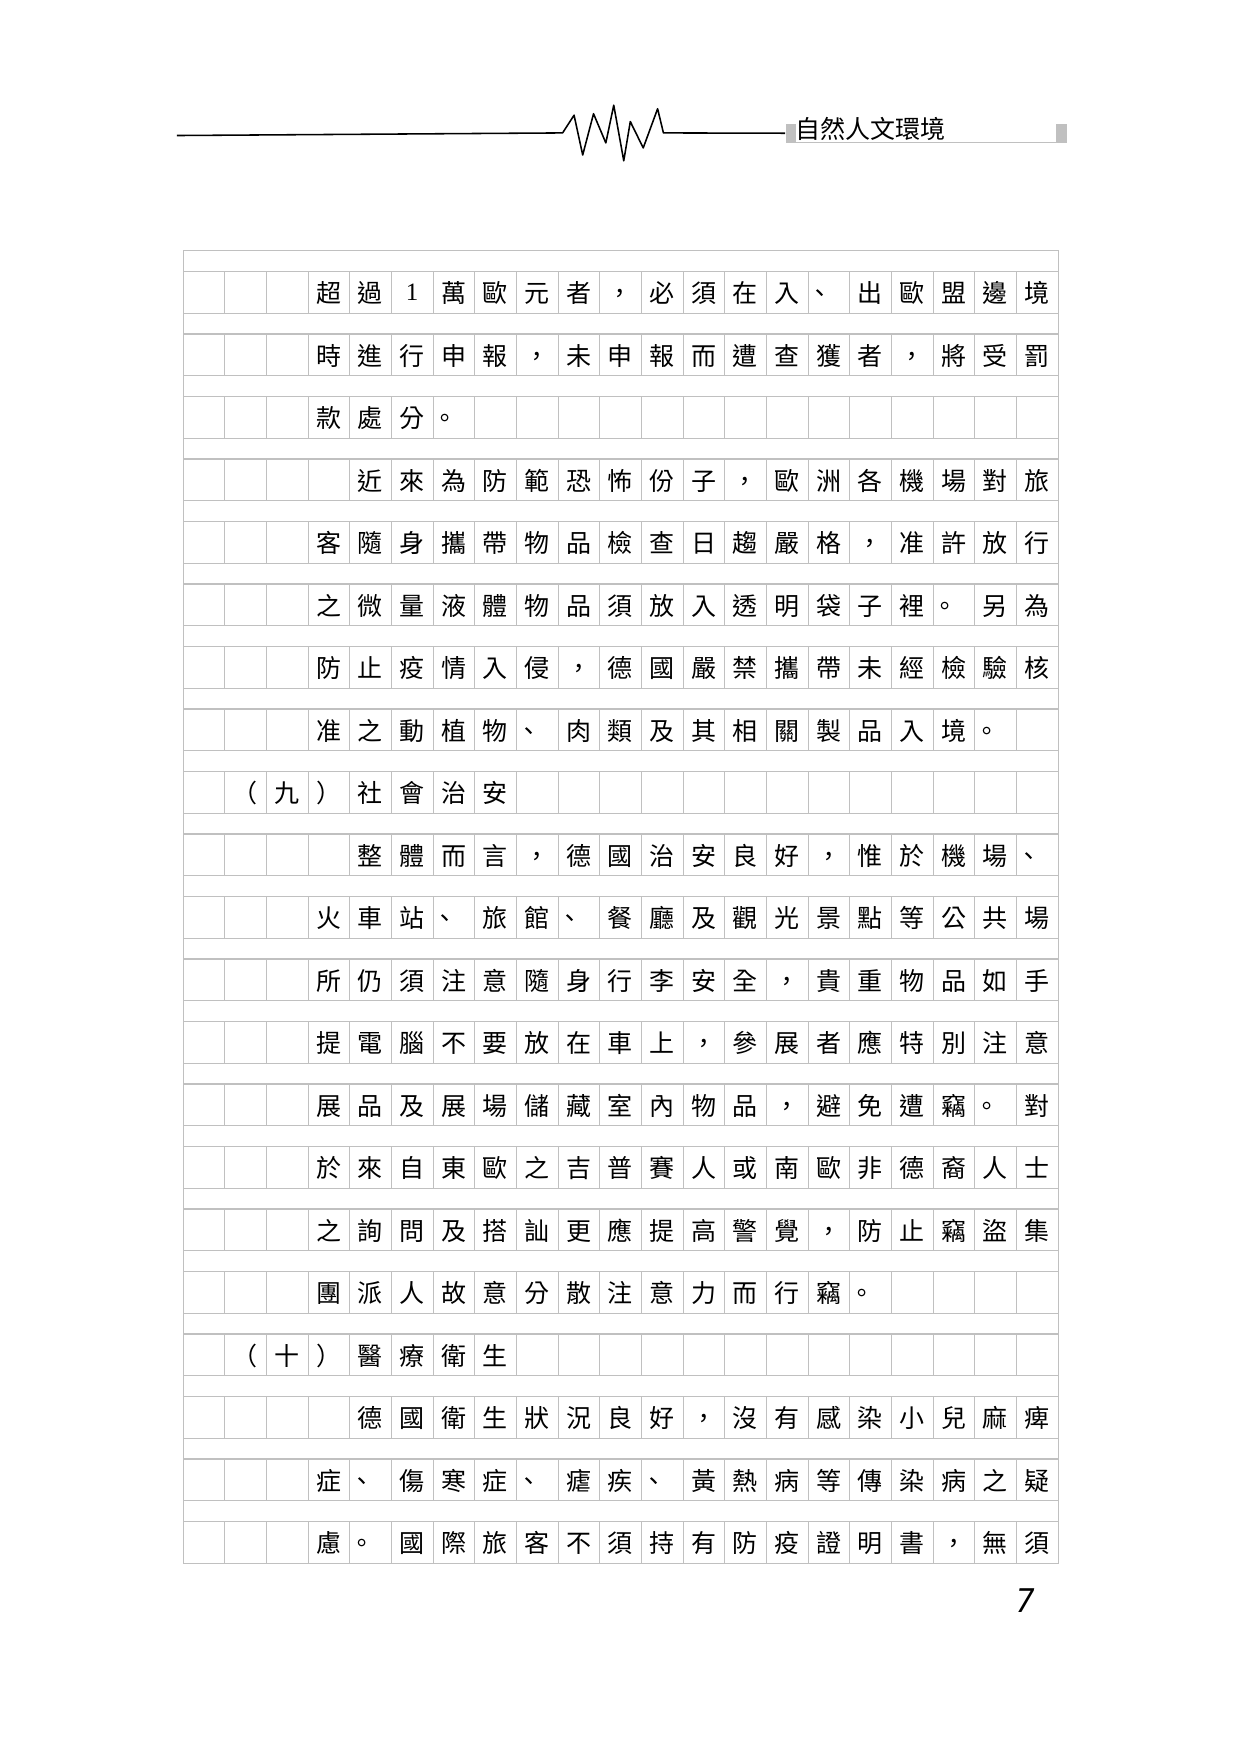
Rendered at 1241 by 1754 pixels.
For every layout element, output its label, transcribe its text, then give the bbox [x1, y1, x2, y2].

text 集 [1017, 1210, 1058, 1250]
text 放 [517, 1022, 558, 1063]
text [975, 1335, 1016, 1375]
text 德國衛生狀況良好，沒有感染小兒麻痺症、傷寒症、瘧疾、黃熱病等傳染病之疑慮。國際旅客不須持有防疫證明書，無須檢疫或先行注射疫苗。 [281, 1501, 1058, 1521]
text [281, 876, 1058, 896]
text 更 [559, 1210, 599, 1250]
text [517, 1335, 558, 1375]
text 旅 [475, 897, 516, 938]
text 場 [475, 1085, 516, 1125]
text 點 [850, 897, 891, 938]
text 力 [684, 1272, 724, 1313]
text 重 [850, 960, 891, 1000]
text 德國衛生狀況良好，沒有感染小兒麻痺症、傷寒症、瘧疾、黃熱病等傳染病之疑慮。國際旅客不須持有防疫證明書，無須檢疫或先行注射疫苗。 [309, 1460, 349, 1500]
text 藏 [559, 1085, 599, 1125]
text 治 [642, 835, 683, 875]
text 搭 [475, 1210, 516, 1250]
text 上 [642, 1022, 683, 1063]
text 及 [392, 1085, 433, 1125]
text 內 [642, 1085, 683, 1125]
text ， [767, 960, 808, 1000]
text 要 [475, 1022, 516, 1063]
text 旅客入境攜帶應稅產品時，必須事前申報，以免在機場遭到臨檢，必須補稅，甚至受罰。自2007年6月15日起，凡入、出境歐盟旅客攜帶歐元現金或有價證券（例如支票、旅行支票、股票、匯票等）合計超過1萬歐元者，必須在入、出歐盟邊境時進行申報，未申報而遭查獲者，將受罰款處分。 [281, 314, 1058, 333]
text [281, 1189, 1058, 1208]
text 人 [392, 1272, 433, 1313]
text 別 [934, 1022, 974, 1063]
text 德國衛生狀況良好，沒有感染小兒麻痺症、傷寒症、瘧疾、黃熱病等傳染病之疑慮。國際旅客不須持有防疫證明書，無須檢疫或先行注射疫苗。 [600, 1397, 641, 1438]
text [281, 1251, 1058, 1271]
text 高 [684, 1210, 724, 1250]
text 人 [975, 1147, 1016, 1188]
text 之 [309, 1210, 349, 1250]
text [725, 1335, 766, 1375]
text 德國衛生狀況良好，沒有感染小兒麻痺症、傷寒症、瘧疾、黃熱病等傳染病之疑慮。國際旅客不須持有防疫證明書，無須檢疫或先行注射疫苗。 [684, 1397, 724, 1438]
text [600, 1335, 641, 1375]
text 注 [434, 960, 474, 1000]
text 德國衛生狀況良好，沒有感染小兒麻痺症、傷寒症、瘧疾、黃熱病等傳染病之疑慮。國際旅客不須持有防疫證明書，無須檢疫或先行注射疫苗。 [1017, 1397, 1058, 1438]
text [207, 772, 224, 813]
text 特 [892, 1022, 933, 1063]
text 德國衛生狀況良好，沒有感染小兒麻痺症、傷寒症、瘧疾、黃熱病等傳染病之疑慮。國際旅客不須持有防疫證明書，無須檢疫或先行注射疫苗。 [309, 1397, 349, 1438]
text 對 [1017, 1085, 1058, 1125]
text 德國衛生狀況良好，沒有感染小兒麻痺症、傷寒症、瘧疾、黃熱病等傳染病之疑慮。國際旅客不須持有防疫證明書，無須檢疫或先行注射疫苗。 [281, 1376, 1058, 1396]
text 德國衛生狀況良好，沒有感染小兒麻痺症、傷寒症、瘧疾、黃熱病等傳染病之疑慮。國際旅客不須持有防疫證明書，無須檢疫或先行注射疫苗。 [559, 1460, 599, 1500]
text 德國衛生狀況良好，沒有感染小兒麻痺症、傷寒症、瘧疾、黃熱病等傳染病之疑慮。國際旅客不須持有防疫證明書，無須檢疫或先行注射疫苗。 [809, 1522, 849, 1563]
text 腦 [392, 1022, 433, 1063]
text 行 [767, 1272, 808, 1313]
text [975, 772, 1016, 813]
text 德國衛生狀況良好，沒有感染小兒麻痺症、傷寒症、瘧疾、黃熱病等傳染病之疑慮。國際旅客不須持有防疫證明書，無須檢疫或先行注射疫苗。 [475, 1522, 516, 1563]
text 近來為防範恐怖份子，歐洲各機場對旅客隨身攜帶物品檢查日趨嚴格，准許放行之微量液體物品須放入透明袋子裡。另為防止疫情入侵，德國嚴禁攜帶未經檢驗核准之動植物、肉類及其相關製品入境。 [281, 564, 1058, 583]
text 良 [725, 835, 766, 875]
text 德國衛生狀況良好，沒有感染小兒麻痺症、傷寒症、瘧疾、黃熱病等傳染病之疑慮。國際旅客不須持有防疫證明書，無須檢疫或先行注射疫苗。 [975, 1460, 1016, 1500]
text 故 [434, 1272, 474, 1313]
text 意 [642, 1272, 683, 1313]
text 展 [767, 1022, 808, 1063]
text 站 [392, 897, 433, 938]
text 物 [892, 960, 933, 1000]
text [684, 772, 724, 813]
text 德國衛生狀況良好，沒有感染小兒麻痺症、傷寒症、瘧疾、黃熱病等傳染病之疑慮。國際旅客不須持有防疫證明書，無須檢疫或先行注射疫苗。 [934, 1522, 974, 1563]
text 德國衛生狀況良好，沒有感染小兒麻痺症、傷寒症、瘧疾、黃熱病等傳染病之疑慮。國際旅客不須持有防疫證明書，無須檢疫或先行注射疫苗。 [1017, 1460, 1058, 1500]
text 遭 [892, 1085, 933, 1125]
text 及 [434, 1210, 474, 1250]
text 避 [809, 1085, 849, 1125]
text 參 [725, 1022, 766, 1063]
text 場 [1017, 897, 1058, 938]
text 會 [392, 772, 433, 813]
text 李 [642, 960, 683, 1000]
text 盜 [975, 1210, 1016, 1250]
text 德國衛生狀況良好，沒有感染小兒麻痺症、傷寒症、瘧疾、黃熱病等傳染病之疑慮。國際旅客不須持有防疫證明書，無須檢疫或先行注射疫苗。 [392, 1460, 433, 1500]
text 提 [309, 1022, 349, 1063]
text （ [225, 1335, 266, 1375]
text [684, 1335, 724, 1375]
text 展 [309, 1085, 349, 1125]
text 、 [1017, 835, 1058, 875]
text 賽 [642, 1147, 683, 1188]
text 須 [392, 960, 433, 1000]
text 社 [350, 772, 391, 813]
text [281, 1126, 1058, 1146]
text ） [309, 772, 349, 813]
text [281, 814, 1058, 833]
text 德國衛生狀況良好，沒有感染小兒麻痺症、傷寒症、瘧疾、黃熱病等傳染病之疑慮。國際旅客不須持有防疫證明書，無須檢疫或先行注射疫苗。 [434, 1397, 474, 1438]
text 療 [392, 1335, 433, 1375]
text [642, 772, 683, 813]
text 品 [725, 1085, 766, 1125]
text [1017, 1335, 1058, 1375]
text 德國衛生狀況良好，沒有感染小兒麻痺症、傷寒症、瘧疾、黃熱病等傳染病之疑慮。國際旅客不須持有防疫證明書，無須檢疫或先行注射疫苗。 [934, 1460, 974, 1500]
text 意 [475, 1272, 516, 1313]
text 竊 [934, 1210, 974, 1250]
text 廳 [642, 897, 683, 938]
text 機 [934, 835, 974, 875]
text 意 [475, 960, 516, 1000]
text 在 [559, 1022, 599, 1063]
text 德 [559, 835, 599, 875]
text 德國衛生狀況良好，沒有感染小兒麻痺症、傷寒症、瘧疾、黃熱病等傳染病之疑慮。國際旅客不須持有防疫證明書，無須檢疫或先行注射疫苗。 [434, 1522, 474, 1563]
text 德國衛生狀況良好，沒有感染小兒麻痺症、傷寒症、瘧疾、黃熱病等傳染病之疑慮。國際旅客不須持有防疫證明書，無須檢疫或先行注射疫苗。 [975, 1522, 1016, 1563]
text 德國衛生狀況良好，沒有感染小兒麻痺症、傷寒症、瘧疾、黃熱病等傳染病之疑慮。國際旅客不須持有防疫證明書，無須檢疫或先行注射疫苗。 [475, 1397, 516, 1438]
text 之 [517, 1147, 558, 1188]
text 及 [684, 897, 724, 938]
text 德 [892, 1147, 933, 1188]
text 來 [350, 1147, 391, 1188]
text 德國衛生狀況良好，沒有感染小兒麻痺症、傷寒症、瘧疾、黃熱病等傳染病之疑慮。國際旅客不須持有防疫證明書，無須檢疫或先行注射疫苗。 [934, 1397, 974, 1438]
text [559, 772, 599, 813]
text 旅客入境攜帶應稅產品時，必須事前申報，以免在機場遭到臨檢，必須補稅，甚至受罰。自2007年6月15日起，凡入、出境歐盟旅客攜帶歐元現金或有價證券（例如支票、旅行支票、股票、匯票等）合計超過1萬歐元者，必須在入、出歐盟邊境時進行申報，未申報而遭查獲者，將受罰款處分。 [281, 251, 1058, 271]
text [207, 751, 1058, 771]
text 於 [892, 835, 933, 875]
text 德國衛生狀況良好，沒有感染小兒麻痺症、傷寒症、瘧疾、黃熱病等傳染病之疑慮。國際旅客不須持有防疫證明書，無須檢疫或先行注射疫苗。 [475, 1460, 516, 1500]
text 裔 [934, 1147, 974, 1188]
text 德國衛生狀況良好，沒有感染小兒麻痺症、傷寒症、瘧疾、黃熱病等傳染病之疑慮。國際旅客不須持有防疫證明書，無須檢疫或先行注射疫苗。 [600, 1460, 641, 1500]
text 車 [350, 897, 391, 938]
text 安 [475, 772, 516, 813]
text 德國衛生狀況良好，沒有感染小兒麻痺症、傷寒症、瘧疾、黃熱病等傳染病之疑慮。國際旅客不須持有防疫證明書，無須檢疫或先行注射疫苗。 [809, 1460, 849, 1500]
text 電 [350, 1022, 391, 1063]
text 德國衛生狀況良好，沒有感染小兒麻痺症、傷寒症、瘧疾、黃熱病等傳染病之疑慮。國際旅客不須持有防疫證明書，無須檢疫或先行注射疫苗。 [850, 1522, 891, 1563]
text 館 [517, 897, 558, 938]
text 德國衛生狀況良好，沒有感染小兒麻痺症、傷寒症、瘧疾、黃熱病等傳染病之疑慮。國際旅客不須持有防疫證明書，無須檢疫或先行注射疫苗。 [559, 1397, 599, 1438]
text 仍 [350, 960, 391, 1000]
text 等 [892, 897, 933, 938]
text 自 [392, 1147, 433, 1188]
text 詢 [350, 1210, 391, 1250]
text 安 [684, 960, 724, 1000]
text 好 [767, 835, 808, 875]
text 德國衛生狀況良好，沒有感染小兒麻痺症、傷寒症、瘧疾、黃熱病等傳染病之疑慮。國際旅客不須持有防疫證明書，無須檢疫或先行注射疫苗。 [975, 1397, 1016, 1438]
text 德國衛生狀況良好，沒有感染小兒麻痺症、傷寒症、瘧疾、黃熱病等傳染病之疑慮。國際旅客不須持有防疫證明書，無須檢疫或先行注射疫苗。 [392, 1522, 433, 1563]
text 問 [392, 1210, 433, 1250]
text 歐 [809, 1147, 849, 1188]
text [281, 939, 1058, 958]
text 衛 [434, 1335, 474, 1375]
text 安 [684, 835, 724, 875]
text （ [225, 772, 266, 813]
text 旅客入境攜帶應稅產品時，必須事前申報，以免在機場遭到臨檢，必須補稅，甚至受罰。自2007年6月15日起，凡入、出境歐盟旅客攜帶歐元現金或有價證券（例如支票、旅行支票、股票、匯票等）合計超過1萬歐元者，必須在入、出歐盟邊境時進行申報，未申報而遭查獲者，將受罰款處分。 [281, 376, 1058, 396]
text 德國衛生狀況良好，沒有感染小兒麻痺症、傷寒症、瘧疾、黃熱病等傳染病之疑慮。國際旅客不須持有防疫證明書，無須檢疫或先行注射疫苗。 [767, 1397, 808, 1438]
text 場 [975, 835, 1016, 875]
text [934, 1335, 974, 1375]
text 物 [684, 1085, 724, 1125]
text ） [309, 1335, 349, 1375]
text [767, 1335, 808, 1375]
text 如 [975, 960, 1016, 1000]
text 防 [850, 1210, 891, 1250]
text 醫 [350, 1335, 391, 1375]
text [559, 1335, 599, 1375]
text ， [809, 835, 849, 875]
text 室 [600, 1085, 641, 1125]
text 德國衛生狀況良好，沒有感染小兒麻痺症、傷寒症、瘧疾、黃熱病等傳染病之疑慮。國際旅客不須持有防疫證明書，無須檢疫或先行注射疫苗。 [684, 1522, 724, 1563]
text 德國衛生狀況良好，沒有感染小兒麻痺症、傷寒症、瘧疾、黃熱病等傳染病之疑慮。國際旅客不須持有防疫證明書，無須檢疫或先行注射疫苗。 [434, 1460, 474, 1500]
text 火 [309, 897, 349, 938]
text 覺 [767, 1210, 808, 1250]
text ， [809, 1210, 849, 1250]
text 德國衛生狀況良好，沒有感染小兒麻痺症、傷寒症、瘧疾、黃熱病等傳染病之疑慮。國際旅客不須持有防疫證明書，無須檢疫或先行注射疫苗。 [517, 1460, 558, 1500]
text 訕 [517, 1210, 558, 1250]
text 體 [392, 835, 433, 875]
text 全 [725, 960, 766, 1000]
text 南 [767, 1147, 808, 1188]
text 德國衛生狀況良好，沒有感染小兒麻痺症、傷寒症、瘧疾、黃熱病等傳染病之疑慮。國際旅客不須持有防疫證明書，無須檢疫或先行注射疫苗。 [892, 1460, 933, 1500]
text [207, 1335, 224, 1375]
text 德國衛生狀況良好，沒有感染小兒麻痺症、傷寒症、瘧疾、黃熱病等傳染病之疑慮。國際旅客不須持有防疫證明書，無須檢疫或先行注射疫苗。 [767, 1460, 808, 1500]
text 德國衛生狀況良好，沒有感染小兒麻痺症、傷寒症、瘧疾、黃熱病等傳染病之疑慮。國際旅客不須持有防疫證明書，無須檢疫或先行注射疫苗。 [642, 1522, 683, 1563]
text [934, 772, 974, 813]
text 免 [850, 1085, 891, 1125]
text 德國衛生狀況良好，沒有感染小兒麻痺症、傷寒症、瘧疾、黃熱病等傳染病之疑慮。國際旅客不須持有防疫證明書，無須檢疫或先行注射疫苗。 [350, 1522, 391, 1563]
text 儲 [517, 1085, 558, 1125]
text 德國衛生狀況良好，沒有感染小兒麻痺症、傷寒症、瘧疾、黃熱病等傳染病之疑慮。國際旅客不須持有防疫證明書，無須檢疫或先行注射疫苗。 [517, 1522, 558, 1563]
text 吉 [559, 1147, 599, 1188]
text 共 [975, 897, 1016, 938]
text 德國衛生狀況良好，沒有感染小兒麻痺症、傷寒症、瘧疾、黃熱病等傳染病之疑慮。國際旅客不須持有防疫證明書，無須檢疫或先行注射疫苗。 [350, 1397, 391, 1438]
text 不 [434, 1022, 474, 1063]
text 、 [559, 897, 599, 938]
text 品 [350, 1085, 391, 1125]
text 光 [767, 897, 808, 938]
text [809, 1335, 849, 1375]
text 德國衛生狀況良好，沒有感染小兒麻痺症、傷寒症、瘧疾、黃熱病等傳染病之疑慮。國際旅客不須持有防疫證明書，無須檢疫或先行注射疫苗。 [892, 1522, 933, 1563]
text 德國衛生狀況良好，沒有感染小兒麻痺症、傷寒症、瘧疾、黃熱病等傳染病之疑慮。國際旅客不須持有防疫證明書，無須檢疫或先行注射疫苗。 [850, 1397, 891, 1438]
text [281, 1001, 1058, 1021]
text 而 [434, 835, 474, 875]
text 德國衛生狀況良好，沒有感染小兒麻痺症、傷寒症、瘧疾、黃熱病等傳染病之疑慮。國際旅客不須持有防疫證明書，無須檢疫或先行注射疫苗。 [642, 1460, 683, 1500]
text 德國衛生狀況良好，沒有感染小兒麻痺症、傷寒症、瘧疾、黃熱病等傳染病之疑慮。國際旅客不須持有防疫證明書，無須檢疫或先行注射疫苗。 [725, 1460, 766, 1500]
text 手 [1017, 960, 1058, 1000]
text [809, 772, 849, 813]
text 東 [434, 1147, 474, 1188]
text 德國衛生狀況良好，沒有感染小兒麻痺症、傷寒症、瘧疾、黃熱病等傳染病之疑慮。國際旅客不須持有防疫證明書，無須檢疫或先行注射疫苗。 [517, 1397, 558, 1438]
text 注 [600, 1272, 641, 1313]
text 應 [600, 1210, 641, 1250]
text 德國衛生狀況良好，沒有感染小兒麻痺症、傷寒症、瘧疾、黃熱病等傳染病之疑慮。國際旅客不須持有防疫證明書，無須檢疫或先行注射疫苗。 [684, 1460, 724, 1500]
text [892, 772, 933, 813]
text 德國衛生狀況良好，沒有感染小兒麻痺症、傷寒症、瘧疾、黃熱病等傳染病之疑慮。國際旅客不須持有防疫證明書，無須檢疫或先行注射疫苗。 [892, 1397, 933, 1438]
text 德國衛生狀況良好，沒有感染小兒麻痺症、傷寒症、瘧疾、黃熱病等傳染病之疑慮。國際旅客不須持有防疫證明書，無須檢疫或先行注射疫苗。 [767, 1522, 808, 1563]
text ， [767, 1085, 808, 1125]
text 隨 [517, 960, 558, 1000]
text 止 [892, 1210, 933, 1250]
text [1017, 772, 1058, 813]
text 德國衛生狀況良好，沒有感染小兒麻痺症、傷寒症、瘧疾、黃熱病等傳染病之疑慮。國際旅客不須持有防疫證明書，無須檢疫或先行注射疫苗。 [350, 1460, 391, 1500]
text [850, 772, 891, 813]
text 治 [434, 772, 474, 813]
text 德國衛生狀況良好，沒有感染小兒麻痺症、傷寒症、瘧疾、黃熱病等傳染病之疑慮。國際旅客不須持有防疫證明書，無須檢疫或先行注射疫苗。 [850, 1460, 891, 1500]
text 德國衛生狀況良好，沒有感染小兒麻痺症、傷寒症、瘧疾、黃熱病等傳染病之疑慮。國際旅客不須持有防疫證明書，無須檢疫或先行注射疫苗。 [559, 1522, 599, 1563]
text 德國衛生狀況良好，沒有感染小兒麻痺症、傷寒症、瘧疾、黃熱病等傳染病之疑慮。國際旅客不須持有防疫證明書，無須檢疫或先行注射疫苗。 [281, 1439, 1058, 1458]
text 德國衛生狀況良好，沒有感染小兒麻痺症、傷寒症、瘧疾、黃熱病等傳染病之疑慮。國際旅客不須持有防疫證明書，無須檢疫或先行注射疫苗。 [725, 1397, 766, 1438]
text 意 [1017, 1022, 1058, 1063]
text 派 [350, 1272, 391, 1313]
text 近來為防範恐怖份子，歐洲各機場對旅客隨身攜帶物品檢查日趨嚴格，准許放行之微量液體物品須放入透明袋子裡。另為防止疫情入侵，德國嚴禁攜帶未經檢驗核准之動植物、肉類及其相關製品入境。 [281, 501, 1058, 521]
text 。 [850, 1272, 891, 1313]
text 生 [475, 1335, 516, 1375]
text [517, 772, 558, 813]
text 應 [850, 1022, 891, 1063]
text 者 [809, 1022, 849, 1063]
text 德國衛生狀況良好，沒有感染小兒麻痺症、傷寒症、瘧疾、黃熱病等傳染病之疑慮。國際旅客不須持有防疫證明書，無須檢疫或先行注射疫苗。 [600, 1522, 641, 1563]
text 近來為防範恐怖份子，歐洲各機場對旅客隨身攜帶物品檢查日趨嚴格，准許放行之微量液體物品須放入透明袋子裡。另為防止疫情入侵，德國嚴禁攜帶未經檢驗核准之動植物、肉類及其相關製品入境。 [281, 439, 1058, 458]
text 餐 [600, 897, 641, 938]
text 展 [434, 1085, 474, 1125]
text 國 [600, 835, 641, 875]
text 德國衛生狀況良好，沒有感染小兒麻痺症、傷寒症、瘧疾、黃熱病等傳染病之疑慮。國際旅客不須持有防疫證明書，無須檢疫或先行注射疫苗。 [725, 1522, 766, 1563]
text 警 [725, 1210, 766, 1250]
text 貴 [809, 960, 849, 1000]
text 散 [559, 1272, 599, 1313]
text 景 [809, 897, 849, 938]
text 士 [1017, 1147, 1058, 1188]
text 言 [475, 835, 516, 875]
text 行 [600, 960, 641, 1000]
text 德國衛生狀況良好，沒有感染小兒麻痺症、傷寒症、瘧疾、黃熱病等傳染病之疑慮。國際旅客不須持有防疫證明書，無須檢疫或先行注射疫苗。 [642, 1397, 683, 1438]
text 或 [725, 1147, 766, 1188]
text 身 [559, 960, 599, 1000]
text 九 [267, 772, 308, 813]
text 非 [850, 1147, 891, 1188]
text [642, 1335, 683, 1375]
text 普 [600, 1147, 641, 1188]
text 。 [975, 1085, 1016, 1125]
text 德國衛生狀況良好，沒有感染小兒麻痺症、傷寒症、瘧疾、黃熱病等傳染病之疑慮。國際旅客不須持有防疫證明書，無須檢疫或先行注射疫苗。 [309, 1522, 349, 1563]
text 惟 [850, 835, 891, 875]
text 品 [934, 960, 974, 1000]
text 德國衛生狀況良好，沒有感染小兒麻痺症、傷寒症、瘧疾、黃熱病等傳染病之疑慮。國際旅客不須持有防疫證明書，無須檢疫或先行注射疫苗。 [392, 1397, 433, 1438]
text 竊 [934, 1085, 974, 1125]
text 近來為防範恐怖份子，歐洲各機場對旅客隨身攜帶物品檢查日趨嚴格，准許放行之微量液體物品須放入透明袋子裡。另為防止疫情入侵，德國嚴禁攜帶未經檢驗核准之動植物、肉類及其相關製品入境。 [281, 689, 1058, 708]
text 歐 [475, 1147, 516, 1188]
text [281, 1064, 1058, 1083]
text ， [684, 1022, 724, 1063]
text 整 [350, 835, 391, 875]
text [850, 1335, 891, 1375]
text 所 [309, 960, 349, 1000]
text 提 [642, 1210, 683, 1250]
text 德國衛生狀況良好，沒有感染小兒麻痺症、傷寒症、瘧疾、黃熱病等傳染病之疑慮。國際旅客不須持有防疫證明書，無須檢疫或先行注射疫苗。 [1017, 1522, 1058, 1563]
text 十 [267, 1335, 308, 1375]
text 竊 [809, 1272, 849, 1313]
text [767, 772, 808, 813]
text 、 [434, 897, 474, 938]
text 德國衛生狀況良好，沒有感染小兒麻痺症、傷寒症、瘧疾、黃熱病等傳染病之疑慮。國際旅客不須持有防疫證明書，無須檢疫或先行注射疫苗。 [809, 1397, 849, 1438]
text [600, 772, 641, 813]
text 而 [725, 1272, 766, 1313]
text 觀 [725, 897, 766, 938]
text 近來為防範恐怖份子，歐洲各機場對旅客隨身攜帶物品檢查日趨嚴格，准許放行之微量液體物品須放入透明袋子裡。另為防止疫情入侵，德國嚴禁攜帶未經檢驗核准之動植物、肉類及其相關製品入境。 [281, 626, 1058, 646]
text 分 [517, 1272, 558, 1313]
text 公 [934, 897, 974, 938]
text [725, 772, 766, 813]
text [207, 1314, 1058, 1333]
text 車 [600, 1022, 641, 1063]
text ， [517, 835, 558, 875]
text 於 [309, 1147, 349, 1188]
text 團 [309, 1272, 349, 1313]
text 人 [684, 1147, 724, 1188]
text 注 [975, 1022, 1016, 1063]
text [892, 1335, 933, 1375]
